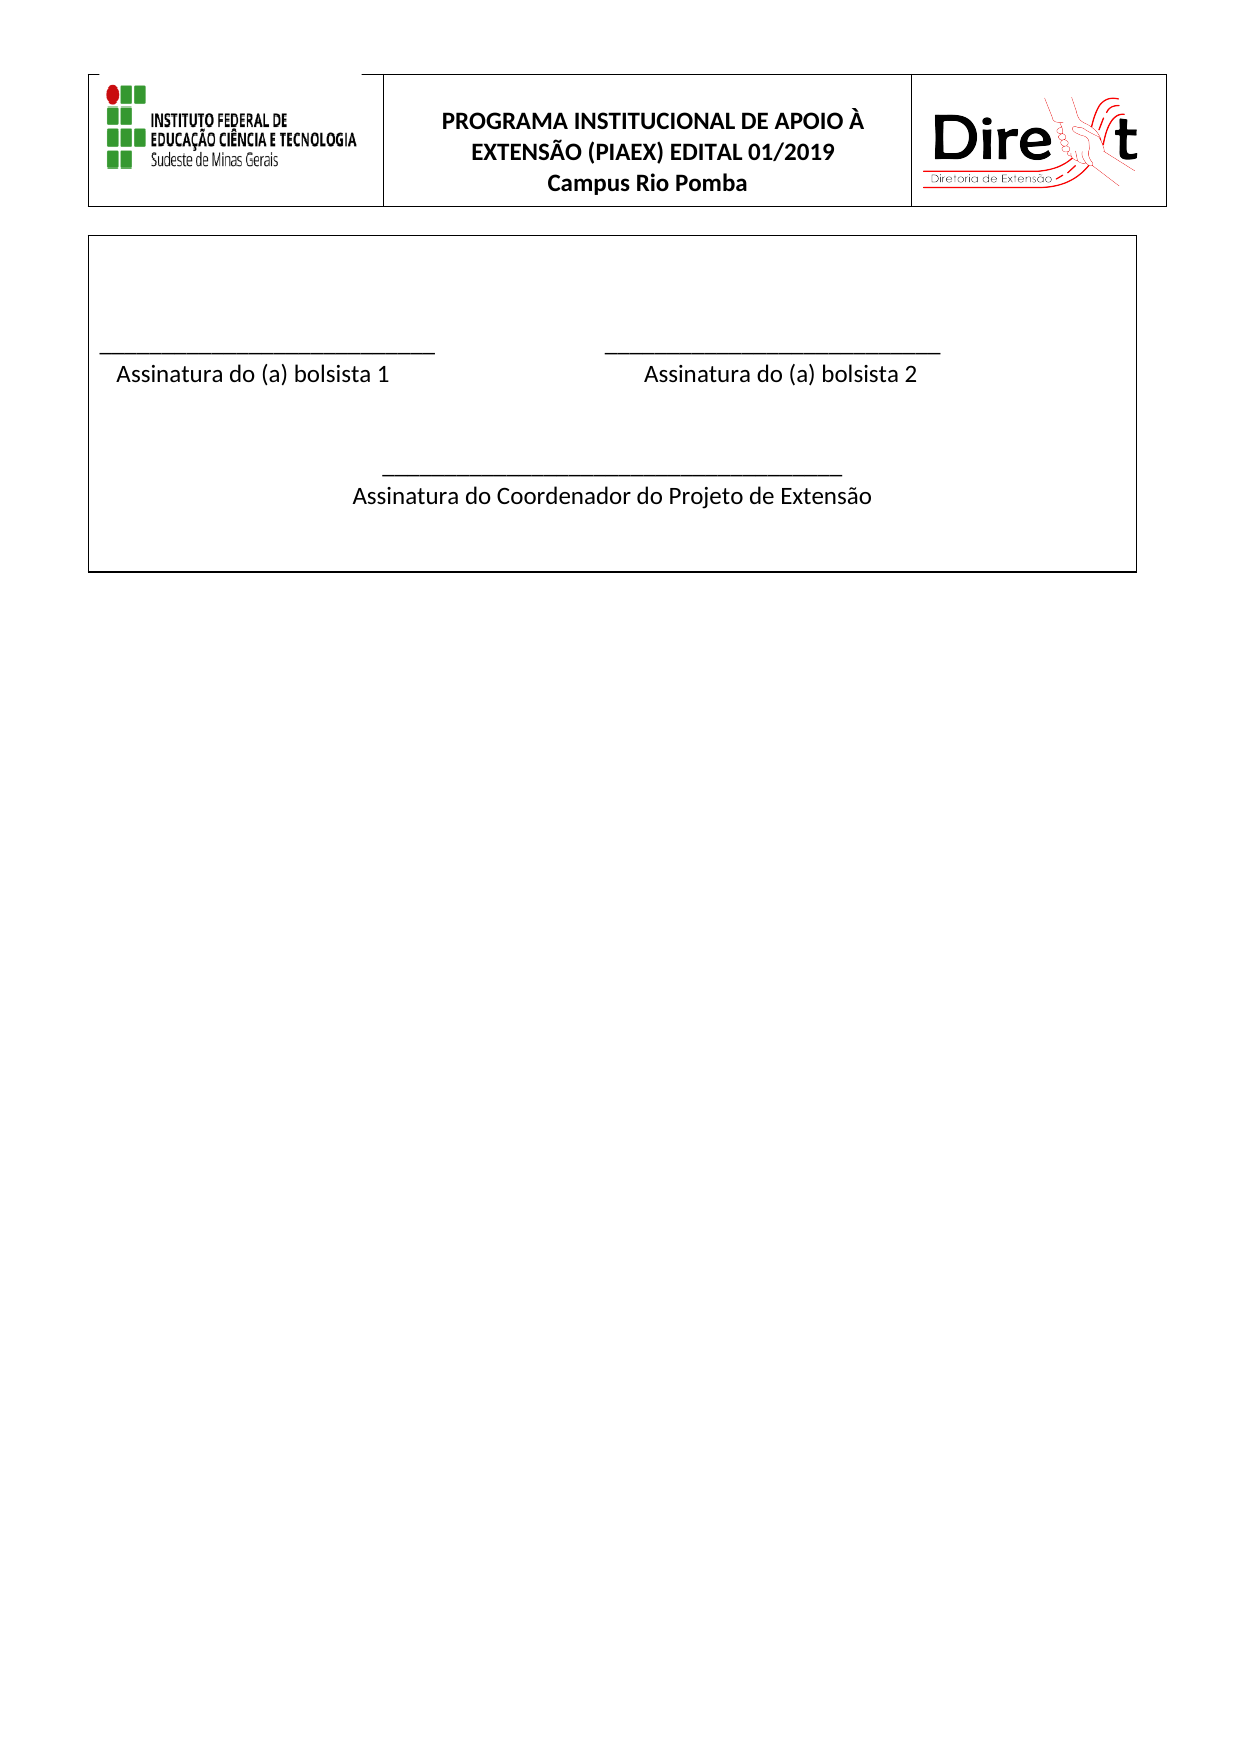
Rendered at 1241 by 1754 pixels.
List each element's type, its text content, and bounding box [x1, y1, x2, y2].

picture [922, 97, 1139, 190]
table_cell ___________________________ ___________________________ Assinatura do (a) bolsista 1 Assinatura do (a) bolsista 2 _____________________________________ Assinatura do Coordenador do Projeto de Extensão [89, 236, 1136, 571]
